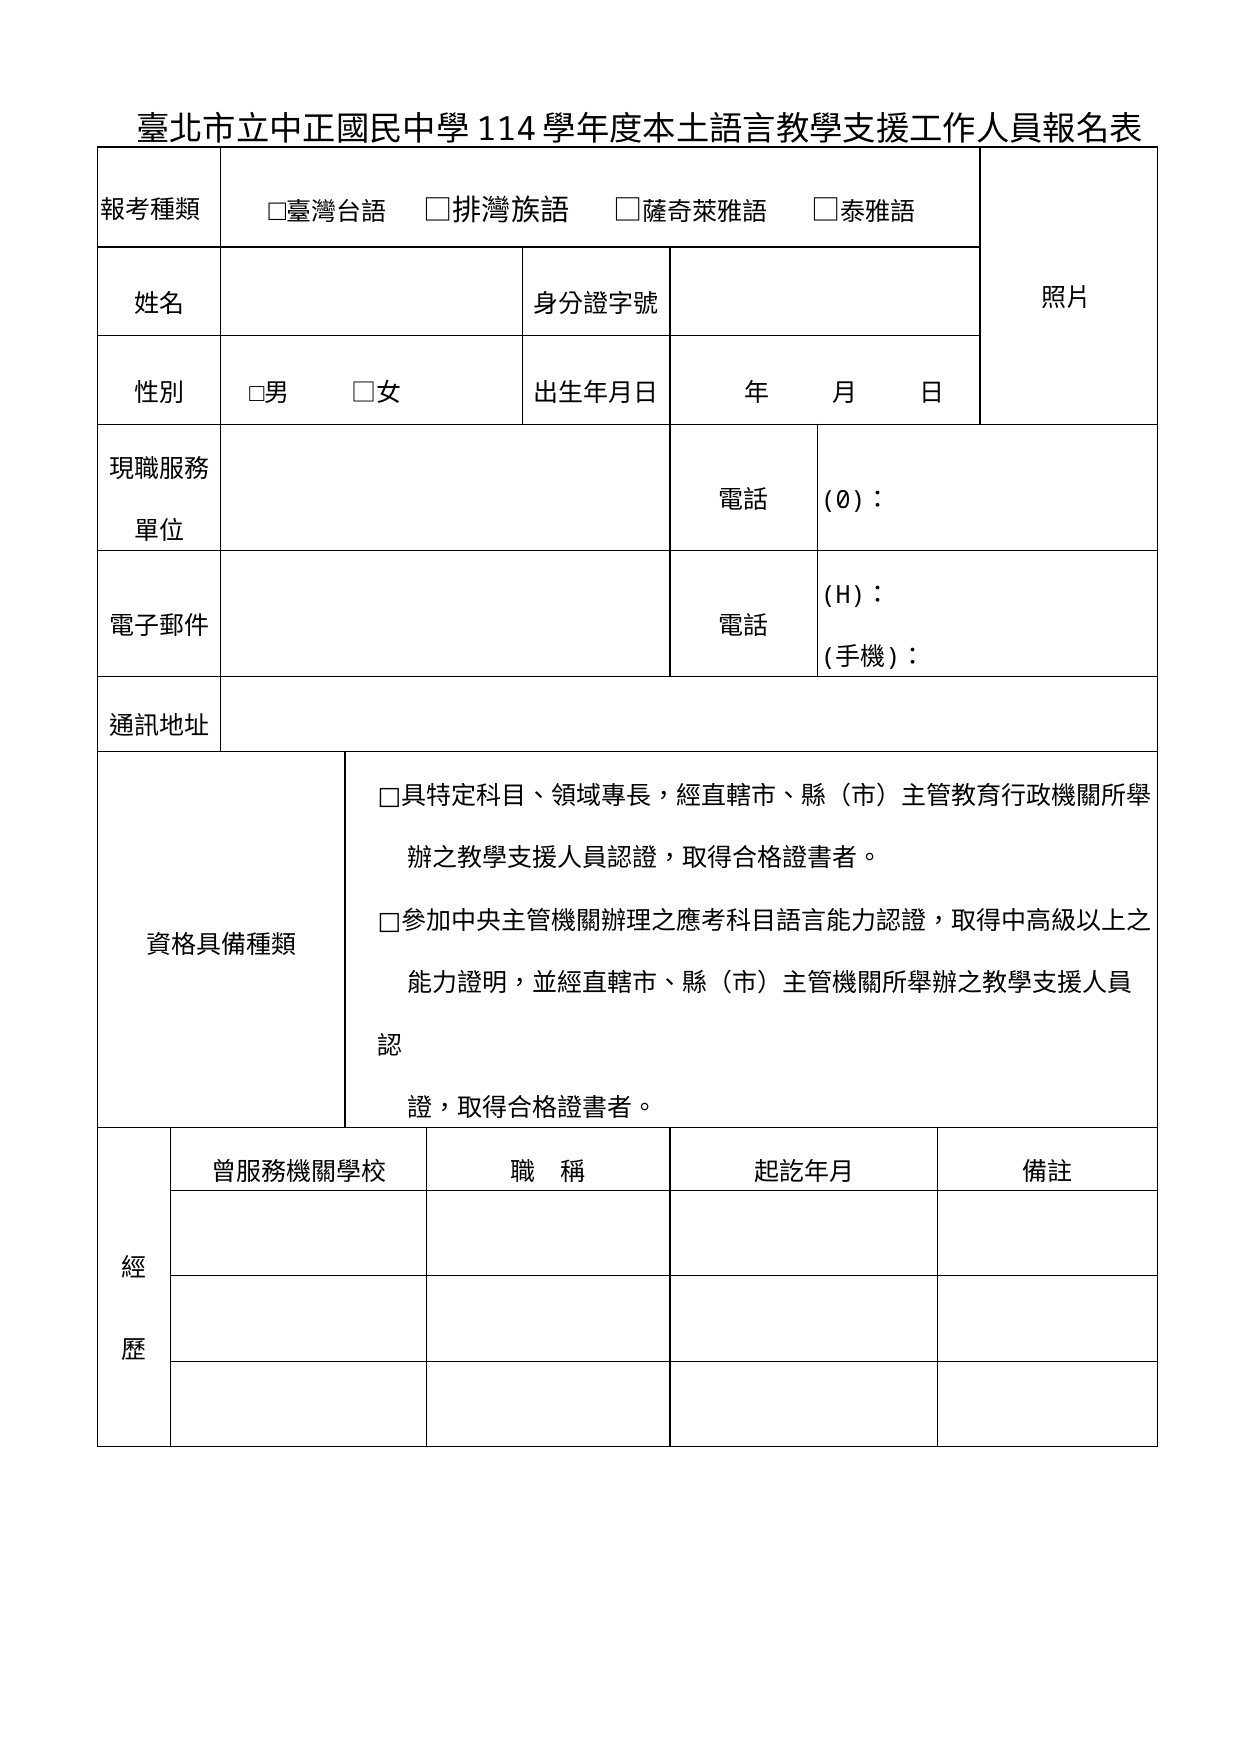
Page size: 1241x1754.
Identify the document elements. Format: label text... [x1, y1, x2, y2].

table_cell 出生年月日 [523, 336, 669, 423]
table_cell [1158, 676, 1204, 751]
table_cell [938, 1276, 1157, 1361]
table_cell [1158, 550, 1204, 676]
table_cell 職 稱 [427, 1128, 669, 1190]
table_cell [1158, 1127, 1204, 1190]
table_cell [671, 248, 979, 335]
table_cell 電話 [671, 425, 817, 549]
table_cell □具特定科目、領域專長，經直轄市、縣（市）主管教育行政機關所舉 辦之教學支援人員認證，取得合格證書者。 □參加中央主管機關辦理之應考科目語言能力認證，取得中高級以上之 能力證明，並經直轄市、縣（市）主管機關所舉辦之教學支援人員認 證，取得合格證書者。 [346, 752, 1157, 1127]
table_header [1158, 146, 1204, 246]
table_cell [171, 1276, 426, 1361]
table_cell 起訖年月 [671, 1128, 937, 1190]
table_cell [1158, 335, 1204, 423]
table_cell [171, 1191, 426, 1275]
table_cell 現職服務單位 [98, 425, 220, 549]
table_header 照片 [981, 148, 1157, 423]
table_cell 通訊地址 [98, 677, 220, 751]
table_cell 姓名 [98, 248, 220, 335]
table_cell □男 □女 [221, 336, 522, 423]
table_cell [671, 1276, 937, 1361]
table_cell [221, 425, 669, 549]
table_cell 年 月 日 [671, 336, 979, 423]
table_cell 電話 [671, 551, 817, 676]
table_cell 性別 [98, 336, 220, 423]
table_cell [221, 248, 522, 335]
table_cell [1158, 1361, 1204, 1446]
table_cell [221, 677, 1157, 751]
table_header 報考種類 [98, 148, 220, 246]
table_cell (H)： (手機)： [818, 551, 1157, 676]
table_cell [1158, 246, 1204, 335]
table_cell 身分證字號 [523, 248, 669, 335]
table_cell [1158, 1190, 1204, 1275]
table_cell [1158, 424, 1204, 549]
table_cell [938, 1362, 1157, 1446]
table_cell (0)： [818, 425, 1157, 549]
table_cell 經 歷 [98, 1128, 170, 1446]
table_cell [1158, 1275, 1204, 1361]
table_cell 電子郵件 [98, 551, 220, 676]
table_cell 備註 [938, 1128, 1157, 1190]
table_cell 資格具備種類 [98, 752, 344, 1127]
text 臺北市立中正國民中學114學年度本土語言教學支援工作人員報名表 [94, 84, 1184, 146]
table_cell [171, 1362, 426, 1446]
table_cell [671, 1191, 937, 1275]
table_cell [1158, 751, 1204, 1127]
table_cell [427, 1276, 669, 1361]
table_cell [427, 1362, 669, 1446]
table_cell 曾服務機關學校 [171, 1128, 426, 1190]
table_cell [938, 1191, 1157, 1275]
table_cell [671, 1362, 937, 1446]
table_cell [427, 1191, 669, 1275]
table_header □臺灣台語 □排灣族語 □薩奇萊雅語 □泰雅語 [221, 148, 979, 246]
table_cell [221, 551, 669, 676]
